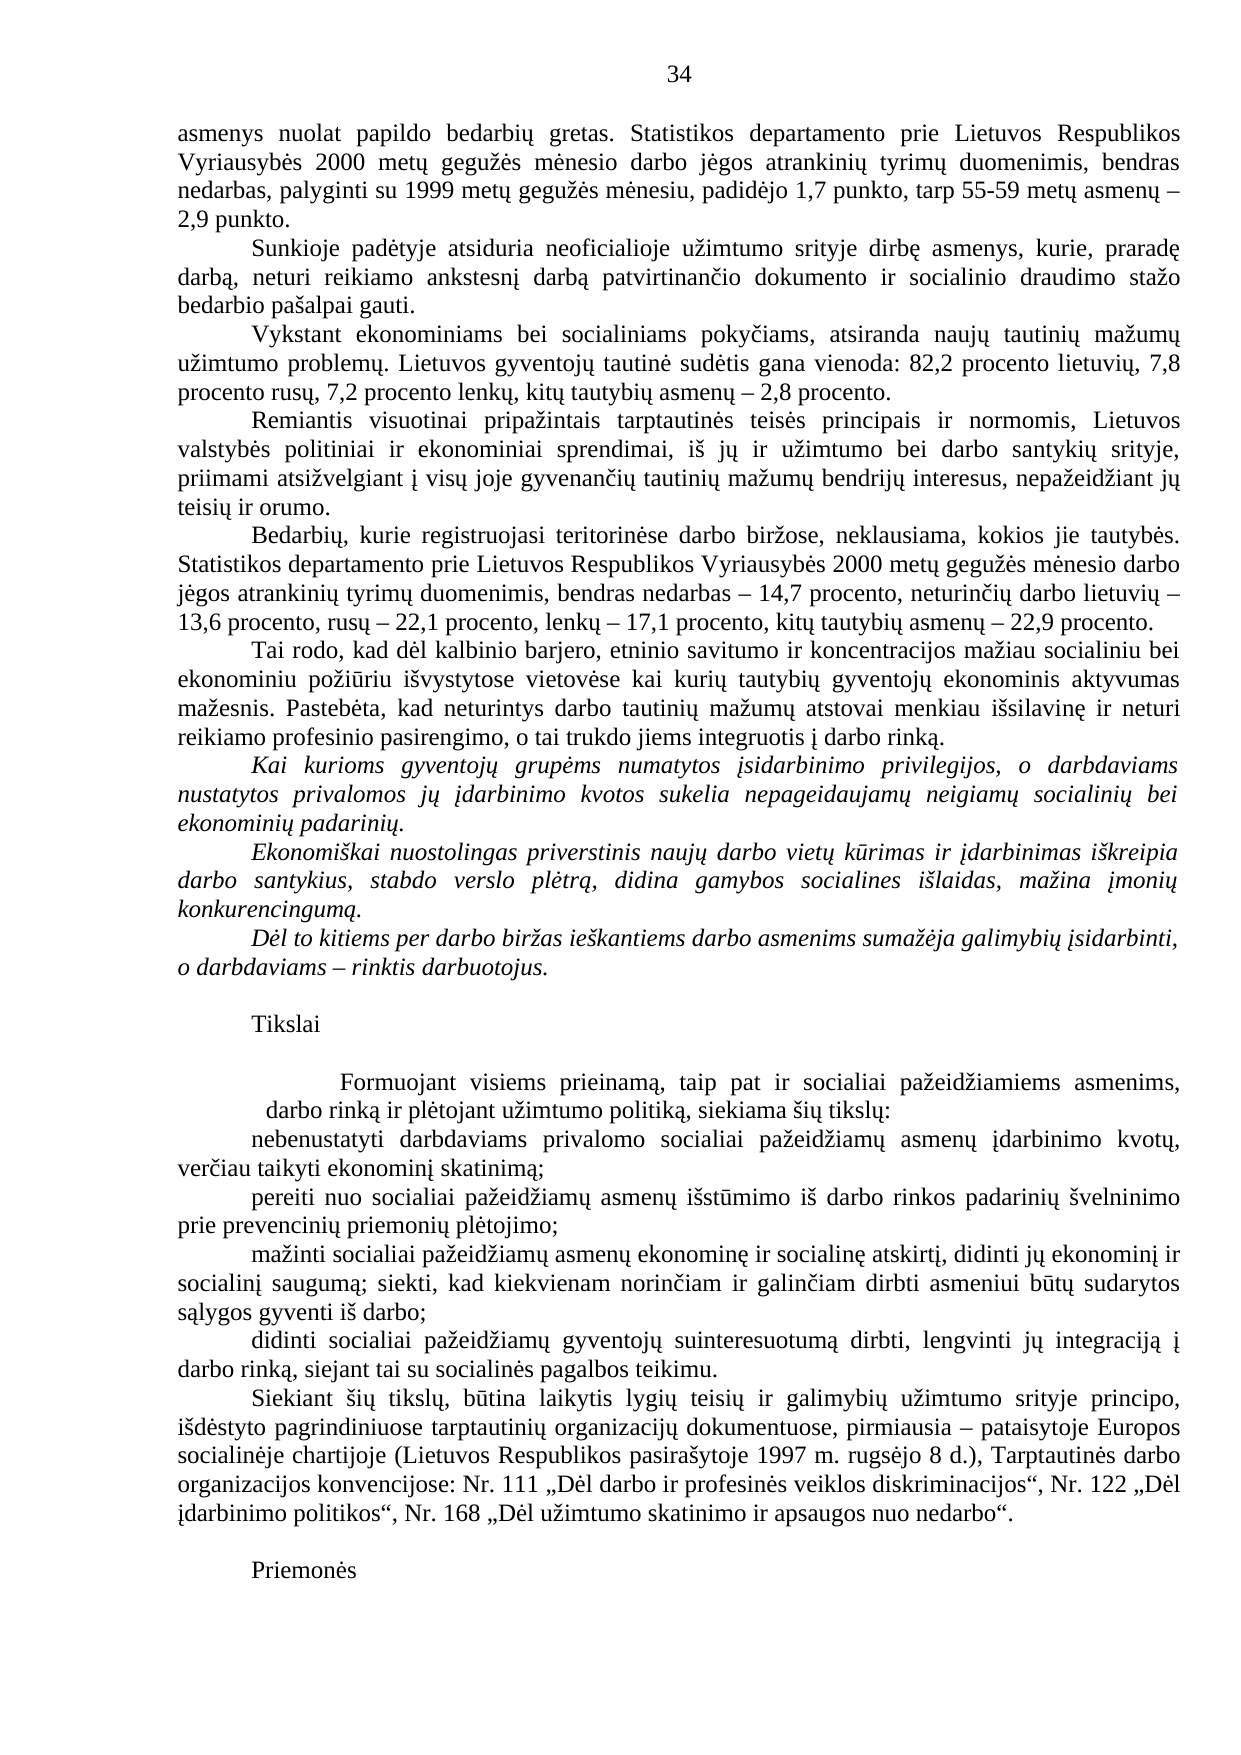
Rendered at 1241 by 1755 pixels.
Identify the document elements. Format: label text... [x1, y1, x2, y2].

text Sunkioje padėtyje atsiduria neoficialioje užimtumo srityje dirbę asmenys, kurie, praradę darbą, neturi reikiamo ankstesnį darbą patvirtinančio dokumento ir socialinio draudimo stažo bedarbio pašalpai gauti. [177, 233, 1181, 319]
text Vykstant ekonominiams bei socialiniams pokyčiams, atsiranda naujų tautinių mažumų užimtumo problemų. Lietuvos gyventojų tautinė sudėtis gana vienoda: 82,2 procento lietuvių, 7,8 procento rusų, 7,2 procento lenkų, kitų tautybių asmenų – 2,8 procento. [177, 319, 1181, 406]
text Siekiant šių tikslų, būtina laikytis lygių teisių ir galimybių užimtumo srityje principo, išdėstyto pagrindiniuose tarptautinių organizacijų dokumentuose, pirmiausia – pataisytoje Europos socialinėje chartijoje (Lietuvos Respublikos pasirašytoje 1997 m. rugsėjo 8 d.), Tarptautinės darbo organizacijos konvencijose: Nr. 111 „Dėl darbo ir profesinės veiklos diskriminacijos“, Nr. 122 „Dėl įdarbinimo politikos“, Nr. 168 „Dėl užimtumo skatinimo ir apsaugos nuo nedarbo“. [177, 1383, 1181, 1527]
text Priemonės [177, 1556, 1181, 1584]
text asmenys nuolat papildo bedarbių gretas. Statistikos departamento prie Lietuvos Respublikos Vyriausybės 2000 metų gegužės mėnesio darbo jėgos atrankinių tyrimų duomenimis, bendras nedarbas, palyginti su 1999 metų gegužės mėnesiu, padidėjo 1,7 punkto, tarp 55-59 metų asmenų – 2,9 punkto. [177, 118, 1181, 233]
text didinti socialiai pažeidžiamų gyventojų suinteresuotumą dirbti, lengvinti jų integraciją į darbo rinką, siejant tai su socialinės pagalbos teikimu. [177, 1326, 1181, 1383]
text mažinti socialiai pažeidžiamų asmenų ekonominę ir socialinę atskirtį, didinti jų ekonominį ir socialinį saugumą; siekti, kad kiekvienam norinčiam ir galinčiam dirbti asmeniui būtų sudarytos sąlygos gyventi iš darbo; [177, 1239, 1181, 1326]
text Kai kurioms gyventojų grupėms numatytos įsidarbinimo privilegijos, o darbdaviams nustatytos privalomos jų įdarbinimo kvotos sukelia nepageidaujamų neigiamų socialinių bei ekonominių padarinių. [177, 751, 1181, 837]
text Tai rodo, kad dėl kalbinio barjero, etninio savitumo ir koncentracijos mažiau socialiniu bei ekonominiu požiūriu išvystytose vietovėse kai kurių tautybių gyventojų ekonominis aktyvumas mažesnis. Pastebėta, kad neturintys darbo tautinių mažumų atstovai menkiau išsilavinę ir neturi reikiamo profesinio pasirengimo, o tai trukdo jiems integruotis į darbo rinką. [177, 636, 1181, 751]
text Ekonomiškai nuostolingas priverstinis naujų darbo vietų kūrimas ir įdarbinimas iškreipia darbo santykius, stabdo verslo plėtrą, didina gamybos socialines išlaidas, mažina įmonių konkurencingumą. [177, 837, 1181, 923]
text Tikslai [177, 1009, 1181, 1038]
text Bedarbių, kurie registruojasi teritorinėse darbo biržose, neklausiama, kokios jie tautybės. Statistikos departamento prie Lietuvos Respublikos Vyriausybės 2000 metų gegužės mėnesio darbo jėgos atrankinių tyrimų duomenimis, bendras nedarbas – 14,7 procento, neturinčių darbo lietuvių – 13,6 procento, rusų – 22,1 procento, lenkų – 17,1 procento, kitų tautybių asmenų – 22,9 procento. [177, 521, 1181, 636]
text nebenustatyti darbdaviams privalomo socialiai pažeidžiamų asmenų įdarbinimo kvotų, verčiau taikyti ekonominį skatinimą; [177, 1124, 1181, 1182]
text Dėl to kitiems per darbo biržas ieškantiems darbo asmenims sumažėja galimybių įsidarbinti, o darbdaviams – rinktis darbuotojus. [177, 923, 1181, 981]
text pereiti nuo socialiai pažeidžiamų asmenų išstūmimo iš darbo rinkos padarinių švelninimo prie prevencinių priemonių plėtojimo; [177, 1182, 1181, 1239]
text Remiantis visuotinai pripažintais tarptautinės teisės principais ir normomis, Lietuvos valstybės politiniai ir ekonominiai sprendimai, iš jų ir užimtumo bei darbo santykių srityje, priimami atsižvelgiant į visų joje gyvenančių tautinių mažumų bendrijų interesus, nepažeidžiant jų teisių ir orumo. [177, 406, 1181, 521]
text Formuojant visiems prieinamą, taip pat ir socialiai pažeidžiamiems asmenims, darbo rinką ir plėtojant užimtumo politiką, siekiama šių tikslų: [266, 1067, 1181, 1124]
